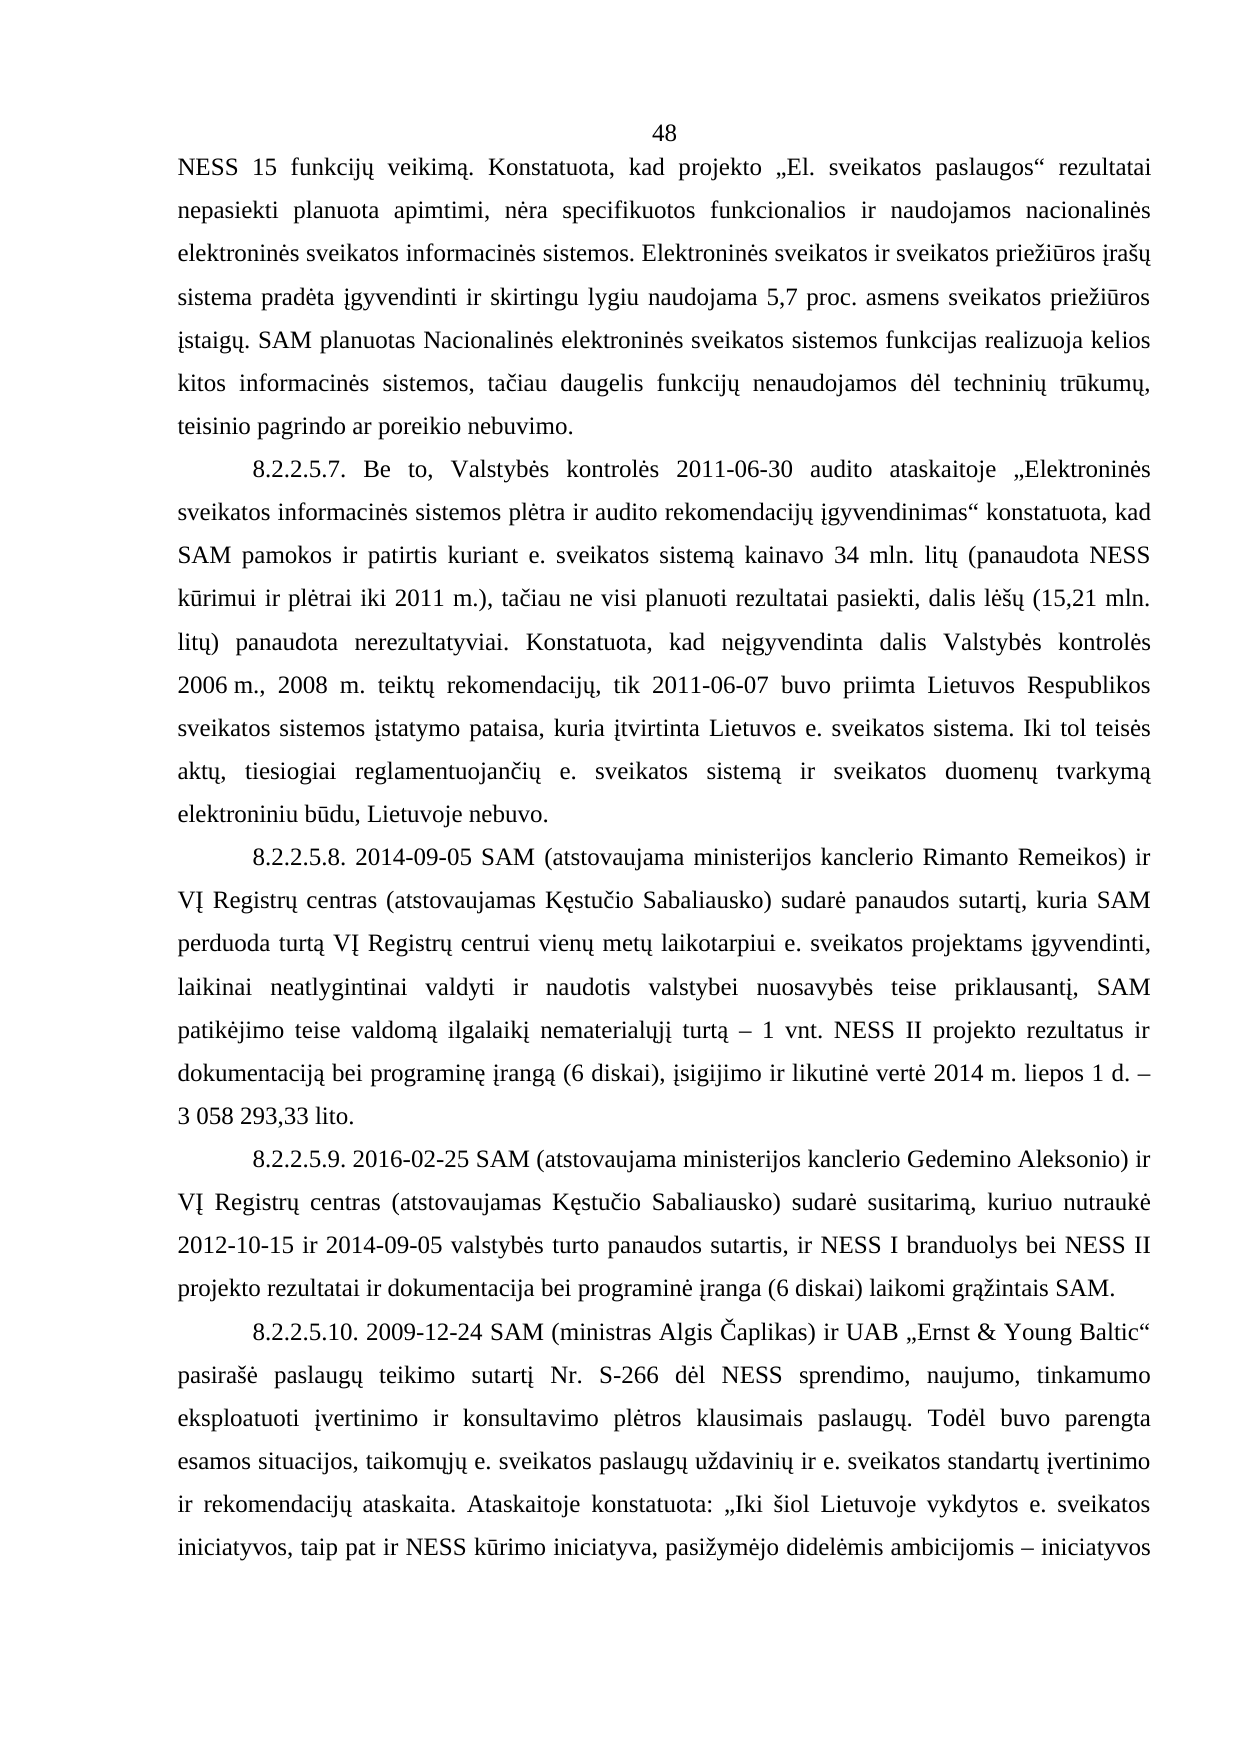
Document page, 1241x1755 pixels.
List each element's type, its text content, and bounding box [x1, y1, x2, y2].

text NESS 15 funkcijų veikimą. Konstatuota, kad projekto „El. sveikatos paslaugos“ rezultatai nepasiekti planuota apimtimi, nėra specifikuotos funkcionalios ir naudojamos nacionalinės elektroninės sveikatos informacinės sistemos. Elektroninės sveikatos ir sveikatos priežiūros įrašų sistema pradėta įgyvendinti ir skirtingu lygiu naudojama 5,7 proc. asmens sveikatos priežiūros įstaigų. SAM planuotas Nacionalinės elektroninės sveikatos sistemos funkcijas realizuoja kelios kitos informacinės sistemos, tačiau daugelis funkcijų nenaudojamos dėl techninių trūkumų, teisinio pagrindo ar poreikio nebuvimo. [177, 152, 1152, 440]
text 8.2.2.5.8. 2014-09-05 SAM (atstovaujama ministerijos kanclerio Rimanto Remeikos) ir VĮ Registrų centras (atstovaujamas Kęstučio Sabaliausko) sudarė panaudos sutartį, kuria SAM perduoda turtą VĮ Registrų centrui vienų metų laikotarpiui e. sveikatos projektams įgyvendinti, laikinai neatlygintinai valdyti ir naudotis valstybei nuosavybės teise priklausantį, SAM patikėjimo teise valdomą ilgalaikį nematerialųjį turtą – 1 vnt. NESS II projekto rezultatus ir dokumentaciją bei programinę įrangą (6 diskai), įsigijimo ir likutinė vertė 2014 m. liepos 1 d. – 3 058 293,33 lito. [177, 842, 1152, 1130]
text 8.2.2.5.7. Be to, Valstybės kontrolės 2011-06-30 audito ataskaitoje „Elektroninės sveikatos informacinės sistemos plėtra ir audito rekomendacijų įgyvendinimas“ konstatuota, kad SAM pamokos ir patirtis kuriant e. sveikatos sistemą kainavo 34 mln. litų (panaudota NESS kūrimui ir plėtrai iki 2011 m.), tačiau ne visi planuoti rezultatai pasiekti, dalis lėšų (15,21 mln. litų) panaudota nerezultatyviai. Konstatuota, kad neįgyvendinta dalis Valstybės kontrolės 2006 m., 2008 m. teiktų rekomendacijų, tik 2011-06-07 buvo priimta Lietuvos Respublikos sveikatos sistemos įstatymo pataisa, kuria įtvirtinta Lietuvos e. sveikatos sistema. Iki tol teisės aktų, tiesiogiai reglamentuojančių e. sveikatos sistemą ir sveikatos duomenų tvarkymą elektroniniu būdu, Lietuvoje nebuvo. [177, 454, 1152, 828]
text 8.2.2.5.10. 2009-12-24 SAM (ministras Algis Čaplikas) ir UAB „Ernst & Young Baltic“ pasirašė paslaugų teikimo sutartį Nr. S-266 dėl NESS sprendimo, naujumo, tinkamumo eksploatuoti įvertinimo ir konsultavimo plėtros klausimais paslaugų. Todėl buvo parengta esamos situacijos, taikomųjų e. sveikatos paslaugų uždavinių ir e. sveikatos standartų įvertinimo ir rekomendacijų ataskaita. Ataskaitoje konstatuota: „Iki šiol Lietuvoje vykdytos e. sveikatos iniciatyvos, taip pat ir NESS kūrimo iniciatyva, pasižymėjo didelėmis ambicijomis – iniciatyvos [177, 1317, 1152, 1561]
text 8.2.2.5.9. 2016-02-25 SAM (atstovaujama ministerijos kanclerio Gedemino Aleksonio) ir VĮ Registrų centras (atstovaujamas Kęstučio Sabaliausko) sudarė susitarimą, kuriuo nutraukė 2012-10-15 ir 2014-09-05 valstybės turto panaudos sutartis, ir NESS I branduolys bei NESS II projekto rezultatai ir dokumentacija bei programinė įranga (6 diskai) laikomi grąžintais SAM. [177, 1144, 1152, 1302]
